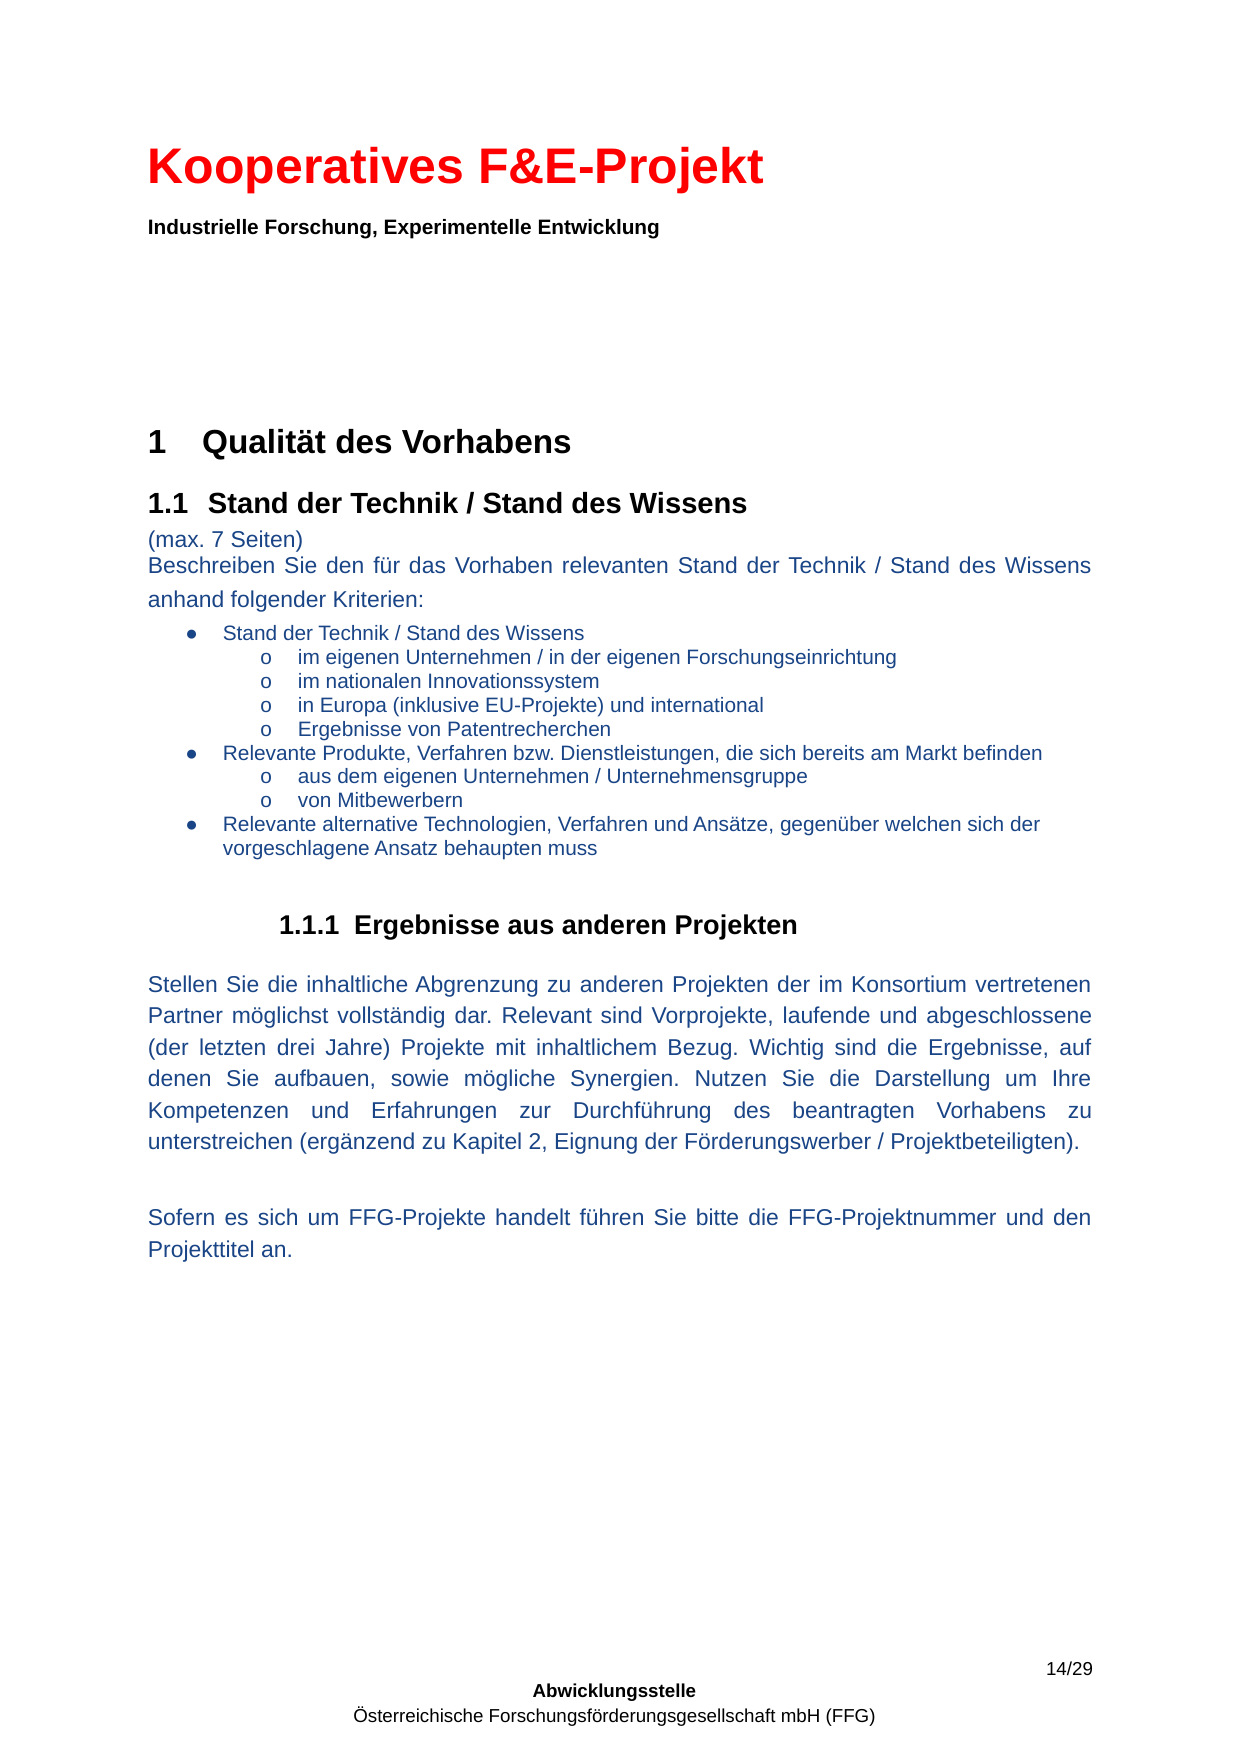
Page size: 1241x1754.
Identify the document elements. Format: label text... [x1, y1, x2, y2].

text Stellen Sie die inhaltliche Abgrenzung zu anderen Projekten der im Konsortium vertretenen Partner möglichst vollständig dar. Relevant sind Vorprojekte, laufende und abgeschlossene (der letzten drei Jahre) Projekte mit inhaltlichem Bezug. Wichtig sind die Ergebnisse, auf denen Sie aufbauen, sowie mögliche Synergien. Nutzen Sie die Darstellung um Ihre Kompetenzen und Erfahrungen zur Durchführung des beantragten Vorhabens zu unterstreichen (ergänzend zu Kapitel 2, Eignung der Förderungswerber / Projektbeteiligten). [148, 971, 1092, 1155]
list Stand der Technik / Stand des Wissens [185, 621, 1092, 644]
picture [839, 5, 1104, 127]
list im eigenen Unternehmen / in der eigenen Forschungseinrichtung [260, 644, 1092, 668]
list Ergebnisse von Patentrecherchen [260, 716, 1092, 740]
list im nationalen Innovationssystem [260, 668, 1092, 692]
text (max. 7 Seiten) [148, 526, 1092, 552]
list aus dem eigenen Unternehmen / Unternehmensgruppe [260, 764, 1092, 788]
list Relevante alternative Technologien, Verfahren und Ansätze, gegenüber welchen sich der vorgeschlagene Ansatz behaupten muss [185, 812, 1092, 860]
list von Mitbewerbern [260, 788, 1092, 812]
list in Europa (inklusive EU-Projekte) und international [260, 692, 1092, 716]
list Relevante Produkte, Verfahren bzw. Dienstleistungen, die sich bereits am Markt befinden [185, 740, 1092, 764]
list Stand der Technik / Stand des Wissens [148, 486, 1092, 519]
list Ergebnisse aus anderen Projekten [279, 909, 1092, 940]
list Qualität des Vorhabens [148, 423, 1092, 461]
text Beschreiben Sie den für das Vorhaben relevanten Stand der Technik / Stand des Wissens anhand folgender Kriterien: [148, 552, 1092, 613]
text Sofern es sich um FFG-Projekte handelt führen Sie bitte die FFG-Projektnummer und den Projekttitel an. [148, 1204, 1092, 1262]
